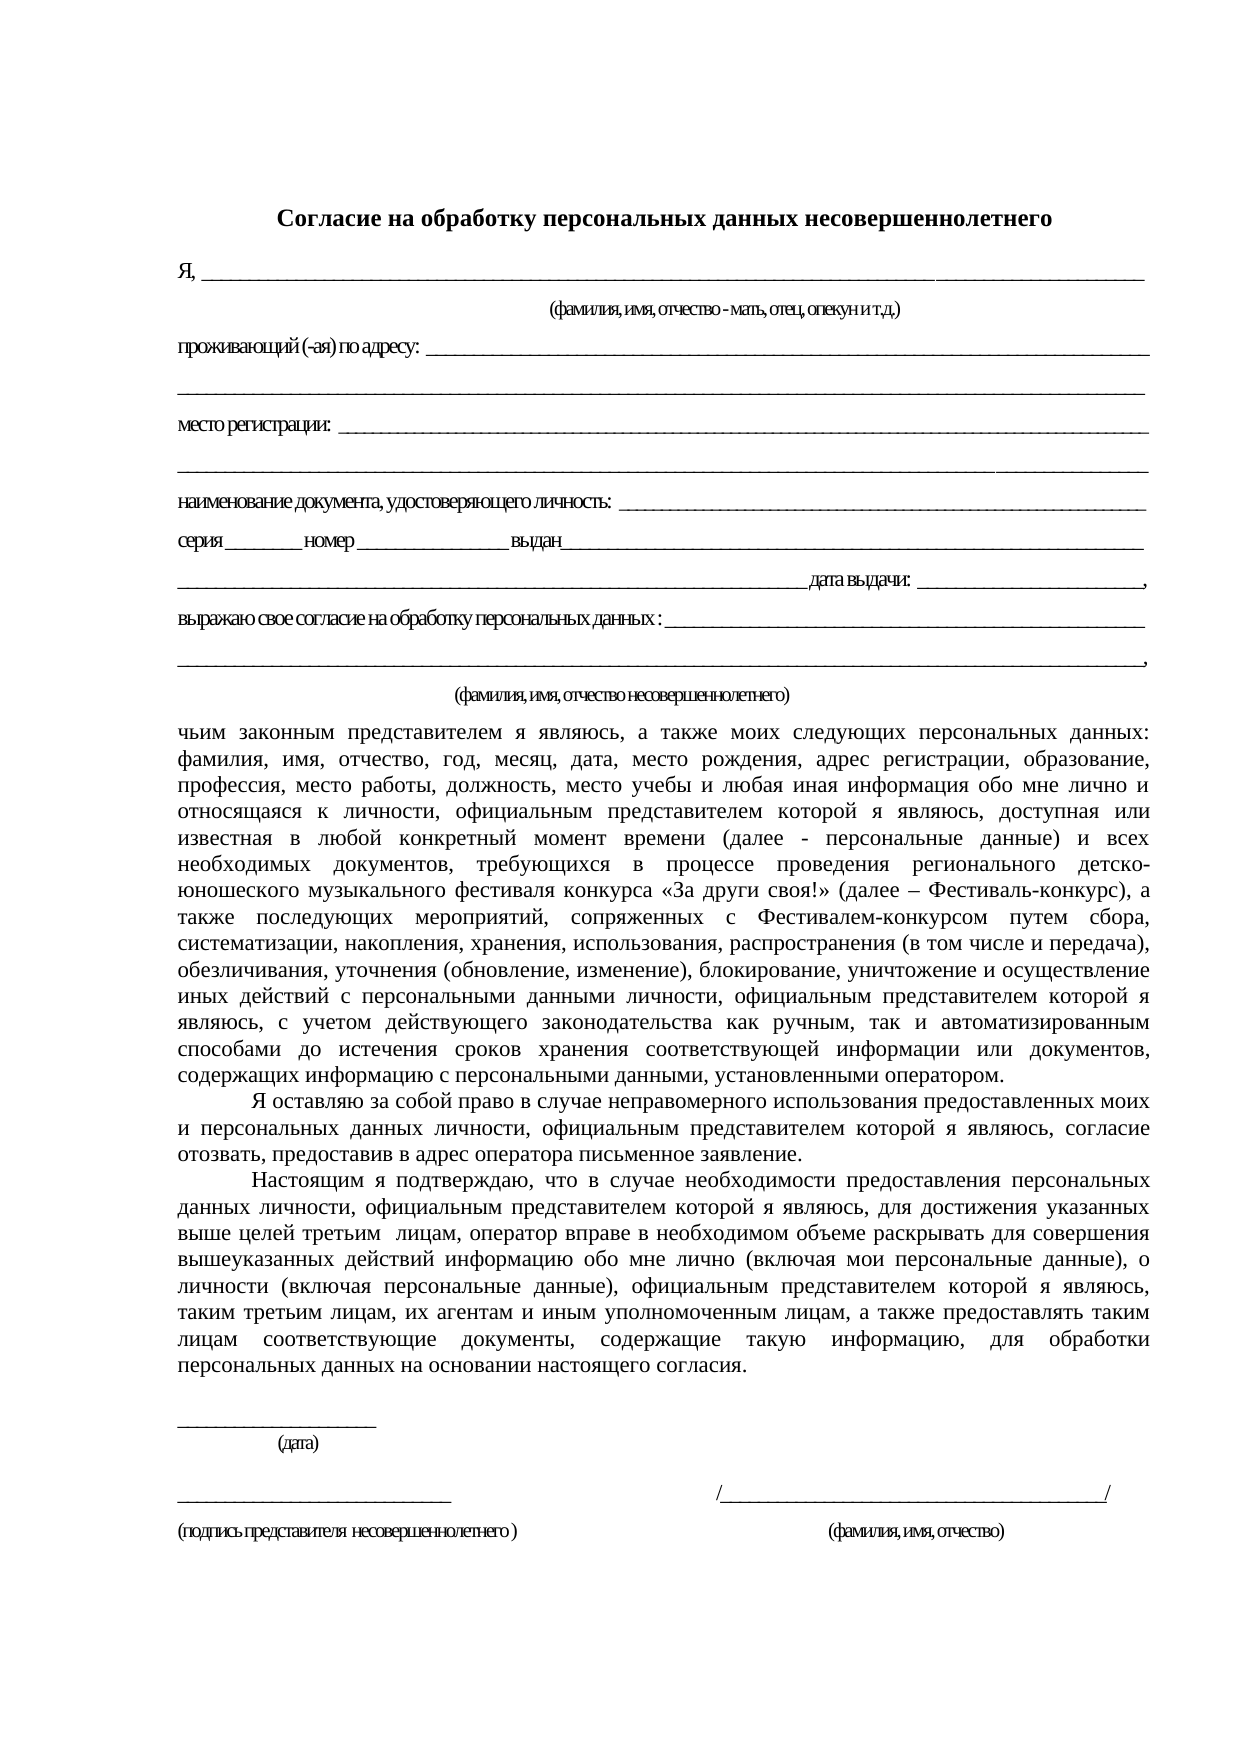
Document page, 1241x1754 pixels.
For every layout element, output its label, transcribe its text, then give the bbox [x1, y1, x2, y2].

text (фамилия, имя, отчество - мать, отец, опекун и т.д.) [177, 296, 1152, 320]
text _______________________________________________________________________________________________________ [177, 371, 1152, 397]
text _____________________________ /_________________________________________/ [177, 1479, 1152, 1505]
text _______________________________________________________________________________________ ________________ [177, 449, 1152, 475]
text Настоящим я подтверждаю, что в случае необходимости предоставления персональных данных личности, официальным представителем которой я являюсь, для достижения указанных выше целей третьим лицам, оператор вправе в необходимом объеме раскрывать для совершения вышеуказанных действий информацию обо мне лично (включая мои персональные данные), о личности (включая персональные данные), официальным представителем которой я являюсь, таким третьим лицам, их агентам и иным уполномоченным лицам, а также предоставлять таким лицам соответствующие документы, содержащие такую информацию, для обработки персональных данных на основании настоящего согласия. [177, 1166, 1152, 1377]
text серия ________ номер ________________ выдан______________________________________________________________ [177, 526, 1152, 553]
text чьим законным представителем я являюсь, а также моих следующих персональных данных: фамилия, имя, отчество, год, месяц, дата, место рождения, адрес регистрации, образование, профессия, место работы, должность, место учебы и любая иная информация обо мне лично и относящаяся к личности, официальным представителем которой я являюсь, доступная или известная в любой конкретный момент времени (далее - персональные данные) и всех необходимых документов, требующихся в процессе проведения регионального детско-юношеского музыкального фестиваля конкурса «За други своя!» (далее – Фестиваль-конкурс), а также последующих мероприятий, сопряженных с Фестивалем-конкурсом путем сбора, систематизации, накопления, хранения, использования, распространения (в том числе и передача), обезличивания, уточнения (обновление, изменение), блокирование, уничтожение и осуществление иных действий с персональными данными личности, официальным представителем которой я являюсь, с учетом действующего законодательства как ручным, так и автоматизированным способами до истечения сроков хранения соответствующей информации или документов, содержащих информацию с персональными данными, установленными оператором. [177, 718, 1152, 1087]
text (фамилия, имя, отчество несовершеннолетнего) [177, 682, 1152, 706]
text место регистрации: _________________________________________________________________________________________________ [177, 410, 1152, 436]
text (подпись представителя несовершеннолетнего ) (фамилия, имя, отчество) [177, 1518, 1152, 1542]
text наименование документа, удостоверяющего личность: _______________________________________________________________ [177, 488, 1152, 514]
text Согласие на обработку персональных данных несовершеннолетнего [177, 203, 1152, 232]
text проживающий (-ая) по адресу: _____________________________________________________________________________ [177, 332, 1152, 358]
text Я, ______________________________________________________________________________ ______________________ [177, 257, 1152, 283]
text (дата) [177, 1430, 1152, 1454]
text _______________________________________________________________________________________________________, [177, 643, 1152, 669]
text выражаю свое согласие на обработку персональных данных : ___________________________________________________ [177, 604, 1152, 631]
text Я оставляю за собой право в случае неправомерного использования предоставленных моих и персональных данных личности, официальным представителем которой я являюсь, согласие отозвать, предоставив в адрес оператора письменное заявление. [177, 1087, 1152, 1166]
text ___________________________________________________________________ дата выдачи: ________________________, [177, 565, 1152, 592]
text _____________________ [177, 1404, 1152, 1430]
